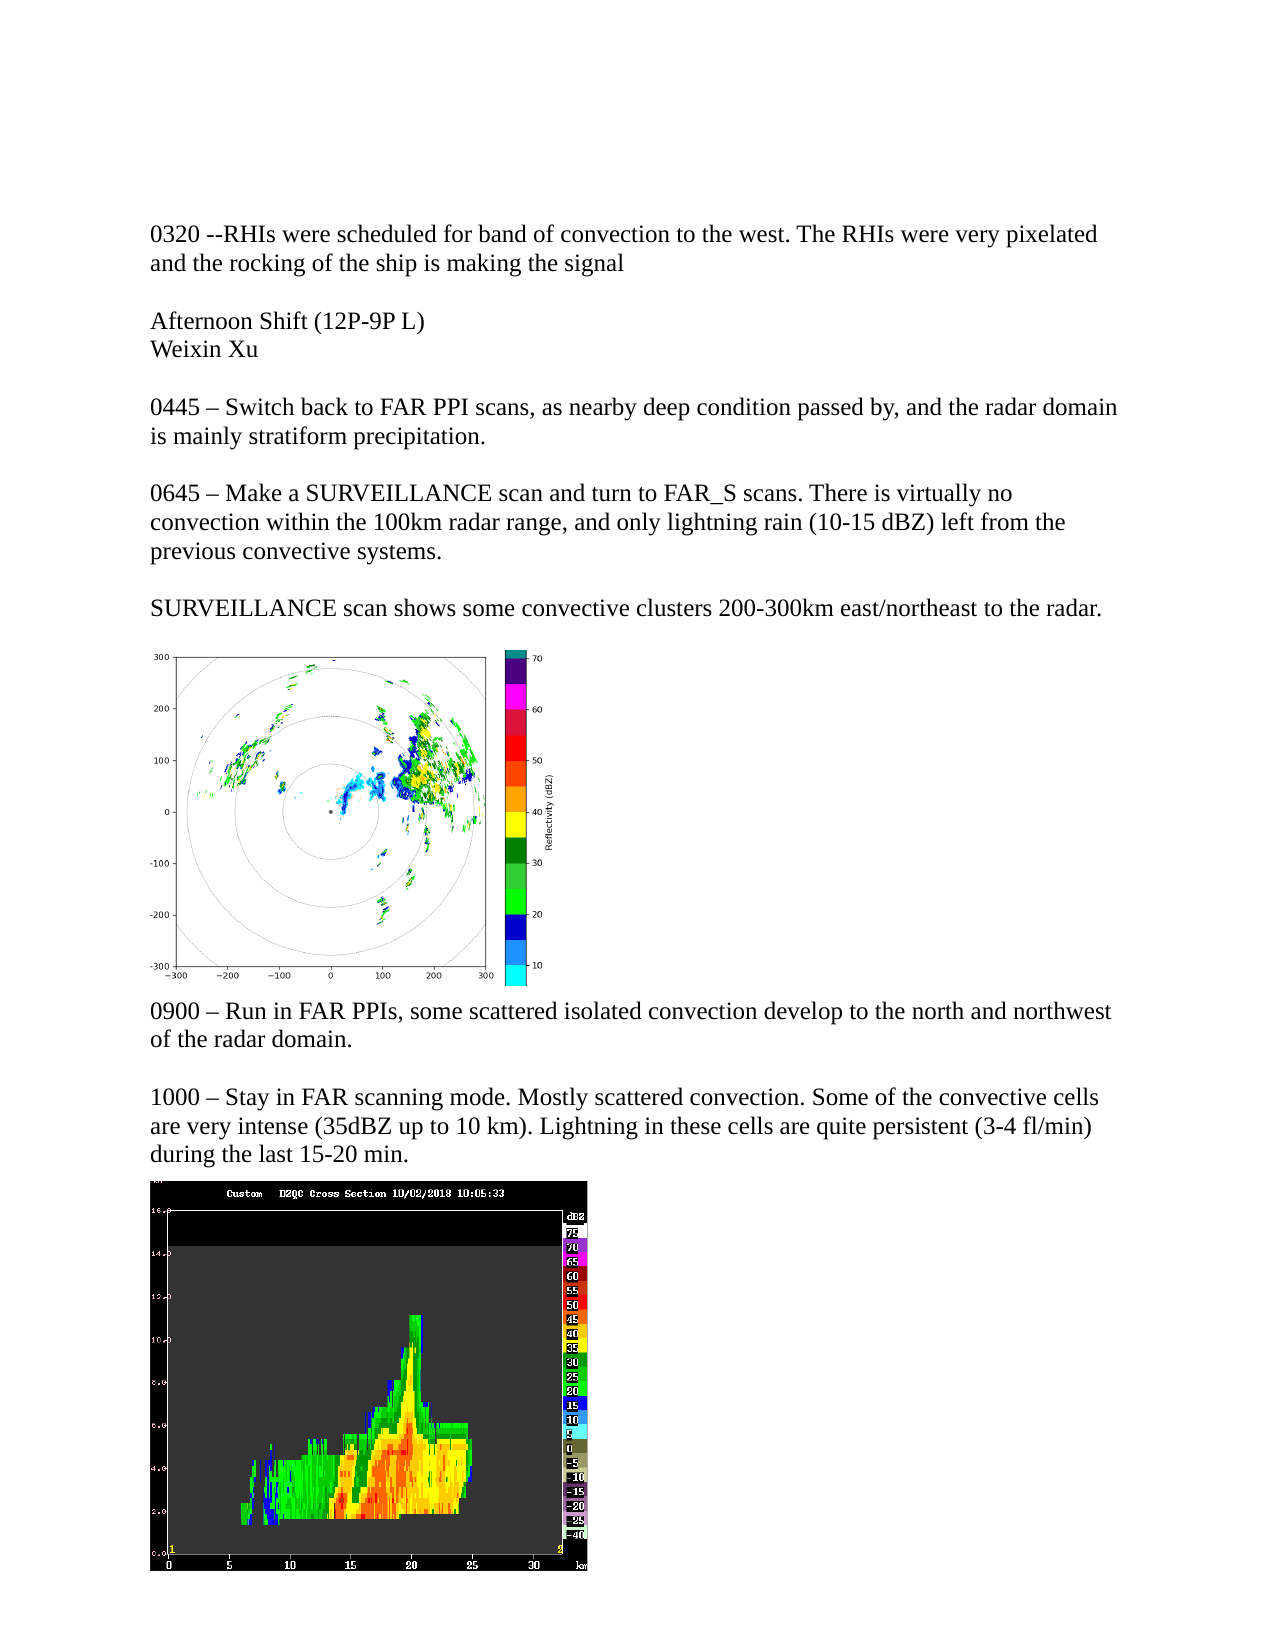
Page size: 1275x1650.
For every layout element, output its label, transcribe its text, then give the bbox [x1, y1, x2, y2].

text 1000 – Stay in FAR scanning mode. Mostly scattered convection. Some of the convective cells are very intense (35dBZ up to 10 km). Lightning in these cells are quite persistent (3-4 fl/min) during the last 15-20 min. [150, 1082, 1125, 1168]
text Afternoon Shift (12P-9P L) [150, 306, 1125, 334]
picture [150, 650, 562, 986]
picture [150, 1181, 588, 1571]
text 0900 – Run in FAR PPIs, some scattered isolated convection develop to the north and northwest of the radar domain. [150, 996, 1125, 1053]
text 0645 – Make a SURVEILLANCE scan and turn to FAR_S scans. There is virtually no convection within the 100km radar range, and only lightning rain (10-15 dBZ) left from the previous convective systems. [150, 478, 1125, 564]
text Weixin Xu [150, 334, 1125, 363]
text SURVEILLANCE scan shows some convective clusters 200-300km east/northeast to the radar. [150, 593, 1125, 622]
text 0445 – Switch back to FAR PPI scans, as nearby deep condition passed by, and the radar domain is mainly stratiform precipitation. [150, 392, 1125, 449]
text 0320 --RHIs were scheduled for band of convection to the west. The RHIs were very pixelated and the rocking of the ship is making the signal [150, 219, 1125, 277]
